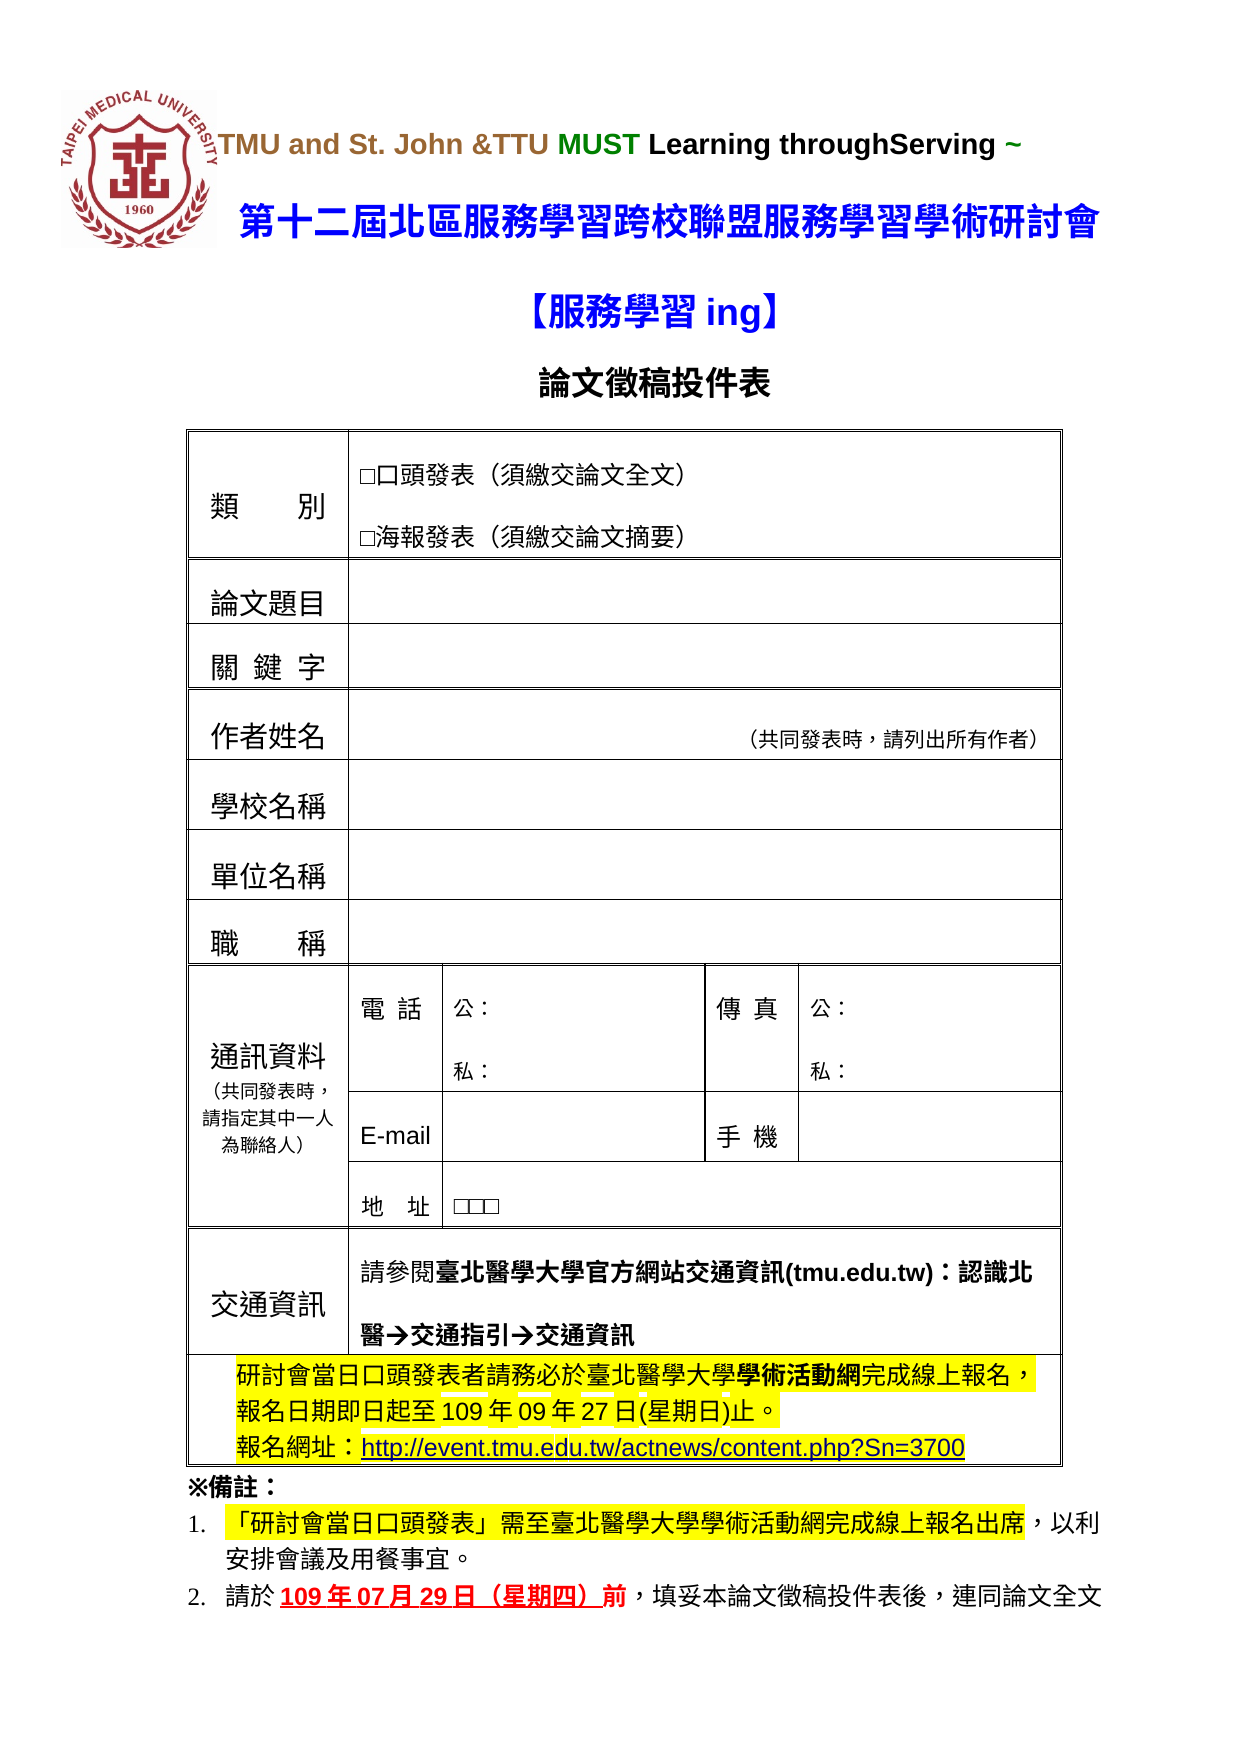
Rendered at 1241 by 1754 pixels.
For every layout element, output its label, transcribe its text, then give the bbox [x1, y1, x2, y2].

table_cell 作者姓名 [189, 690, 348, 759]
table_cell 職 稱 [189, 900, 348, 963]
table_header □口頭發表（須繳交論文全文） □海報發表（須繳交論文摘要） [349, 432, 1060, 557]
table_cell □□□ [443, 1162, 1060, 1226]
text ※備註： [187, 1467, 1122, 1503]
table_cell [349, 900, 1060, 963]
table_cell 手 機 [706, 1092, 798, 1161]
table_cell 交通資訊 [189, 1229, 348, 1354]
list 請於109年07月29日（星期四）前，填妥本論文徵稿投件表後，連同論文全文 [187, 1576, 1122, 1612]
text 【服務學習ing】 [187, 267, 1122, 329]
table_cell 單位名稱 [189, 830, 348, 899]
table_cell [349, 760, 1060, 829]
table_cell 論文題目 [189, 560, 348, 622]
table_header 類 別 [189, 432, 348, 557]
table_cell 電 話 [349, 966, 442, 1091]
table_cell 學校名稱 [189, 760, 348, 829]
table_cell [799, 1092, 1060, 1161]
table_cell [443, 1092, 704, 1161]
text 論文徵稿投件表 [187, 356, 1122, 405]
text TMU and St. John &TTU MUST Learning throughServing ~ [218, 127, 1122, 161]
table_cell 通訊資料 （共同發表時，請指定其中一人為聯絡人） [189, 966, 348, 1226]
table_cell E-mail [349, 1092, 442, 1161]
list 「研討會當日口頭發表」需至臺北醫學大學學術活動網完成線上報名出席，以利安排會議及用餐事宜。 [187, 1503, 1122, 1576]
table_cell [349, 560, 1060, 622]
table_cell 研討會當日口頭發表者請務必於臺北醫學大學學術活動網完成線上報名，報名日期即日起至109年09年27日(星期日)止。 報名網址：http://event.tmu.edu.tw/actnews/content.php?Sn=3700 [189, 1355, 1060, 1464]
table_cell 傳 真 [706, 966, 798, 1091]
table_cell 公： 私： [799, 966, 1060, 1091]
table_cell 公： 私： [443, 966, 704, 1091]
table_cell [349, 624, 1060, 687]
table_cell 請參閱臺北醫學大學官方網站交通資訊(tmu.edu.tw)：認識北醫交通指引交通資訊 [349, 1229, 1060, 1354]
table_cell 地 址 [349, 1162, 442, 1226]
text 第十二屆北區服務學習跨校聯盟服務學習學術研討會 [218, 177, 1122, 240]
table_cell （共同發表時，請列出所有作者） [349, 690, 1060, 759]
table_cell [349, 830, 1060, 899]
table_cell 關 鍵 字 [189, 624, 348, 687]
